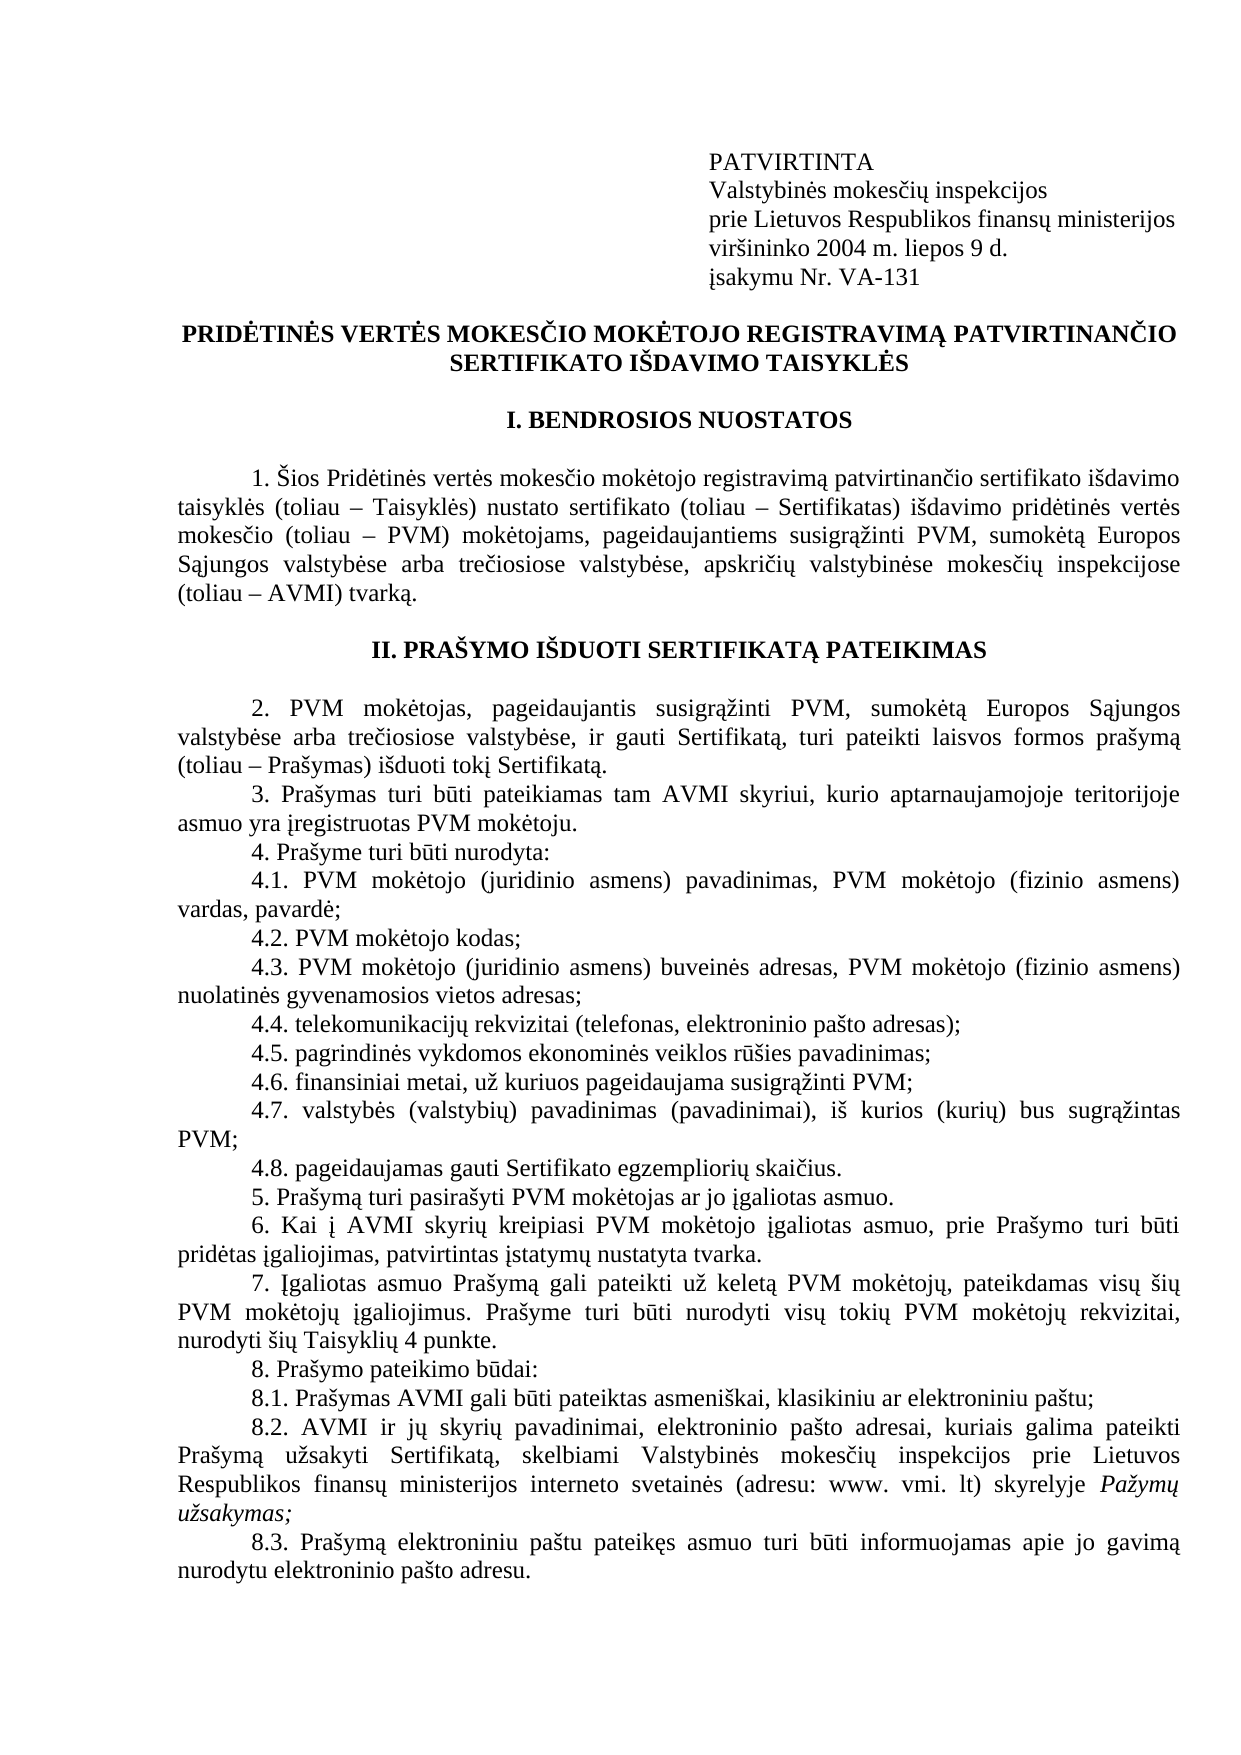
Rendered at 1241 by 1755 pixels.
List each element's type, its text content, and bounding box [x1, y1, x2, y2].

text 4.7. valstybės (valstybių) pavadinimas (pavadinimai), iš kurios (kurių) bus sugrąžintas PVM; [177, 1096, 1181, 1153]
text 1. Šios Pridėtinės vertės mokesčio mokėtojo registravimą patvirtinančio sertifikato išdavimo taisyklės (toliau – Taisyklės) nustato sertifikato (toliau – Sertifikatas) išdavimo pridėtinės vertės mokesčio (toliau – PVM) mokėtojams, pageidaujantiems susigrąžinti PVM, sumokėtą Europos Sąjungos valstybėse arba trečiosiose valstybėse, apskričių valstybinėse mokesčių inspekcijose (toliau – AVMI) tvarką. [177, 463, 1181, 607]
text 4.4. telekomunikacijų rekvizitai (telefonas, elektroninio pašto adresas); [177, 1009, 1181, 1038]
text II. PRAŠYMO IŠDUOTI SERTIFIKATĄ PATEIKIMAS [177, 636, 1181, 664]
text 4.1. PVM mokėtojo (juridinio asmens) pavadinimas, PVM mokėtojo (fizinio asmens) vardas, pavardė; [177, 866, 1181, 923]
text 5. Prašymą turi pasirašyti PVM mokėtojas ar jo įgaliotas asmuo. [177, 1182, 1181, 1211]
text 4.6. finansiniai metai, už kuriuos pageidaujama susigrąžinti PVM; [177, 1067, 1181, 1096]
text PRIDĖTINĖS VERTĖS MOKESČIO MOKĖTOJO REGISTRAVIMĄ PATVIRTINANČIO SERTIFIKATO IŠDAVIMO TAISYKLĖS [177, 319, 1181, 377]
text viršininko 2004 m. liepos 9 d. [177, 233, 1181, 262]
text 4.5. pagrindinės vykdomos ekonominės veiklos rūšies pavadinimas; [177, 1038, 1181, 1067]
text 8.3. Prašymą elektroniniu paštu pateikęs asmuo turi būti informuojamas apie jo gavimą nurodytu elektroninio pašto adresu. [177, 1527, 1181, 1584]
text 4.8. pageidaujamas gauti Sertifikato egzempliorių skaičius. [177, 1153, 1181, 1182]
text prie Lietuvos Respublikos finansų ministerijos [177, 204, 1181, 233]
text įsakymu Nr. VA-131 [177, 262, 1181, 291]
text I. BENDROSIOS NUOSTATOS [177, 406, 1181, 434]
text 7. Įgaliotas asmuo Prašymą gali pateikti už keletą PVM mokėtojų, pateikdamas visų šių PVM mokėtojų įgaliojimus. Prašyme turi būti nurodyti visų tokių PVM mokėtojų rekvizitai, nurodyti šių Taisyklių 4 punkte. [177, 1268, 1181, 1354]
text 4. Prašyme turi būti nurodyta: [177, 837, 1181, 866]
text 3. Prašymas turi būti pateikiamas tam AVMI skyriui, kurio aptarnaujamojoje teritorijoje asmuo yra įregistruotas PVM mokėtoju. [177, 779, 1181, 837]
text 6. Kai į AVMI skyrių kreipiasi PVM mokėtojo įgaliotas asmuo, prie Prašymo turi būti pridėtas įgaliojimas, patvirtintas įstatymų nustatyta tvarka. [177, 1211, 1181, 1268]
text 4.2. PVM mokėtojo kodas; [177, 923, 1181, 952]
text PATVIRTINTA [177, 147, 1181, 176]
text 8. Prašymo pateikimo būdai: [177, 1354, 1181, 1383]
text Valstybinės mokesčių inspekcijos [177, 176, 1181, 204]
text 2. PVM mokėtojas, pageidaujantis susigrąžinti PVM, sumokėtą Europos Sąjungos valstybėse arba trečiosiose valstybėse, ir gauti Sertifikatą, turi pateikti laisvos formos prašymą (toliau – Prašymas) išduoti tokį Sertifikatą. [177, 693, 1181, 779]
text 4.3. PVM mokėtojo (juridinio asmens) buveinės adresas, PVM mokėtojo (fizinio asmens) nuolatinės gyvenamosios vietos adresas; [177, 952, 1181, 1009]
text 8.2. AVMI ir jų skyrių pavadinimai, elektroninio pašto adresai, kuriais galima pateikti Prašymą užsakyti Sertifikatą, skelbiami Valstybinės mokesčių inspekcijos prie Lietuvos Respublikos finansų ministerijos interneto svetainės (adresu: www. vmi. lt) skyrelyje Pažymų užsakymas; [177, 1412, 1181, 1527]
text 8.1. Prašymas AVMI gali būti pateiktas asmeniškai, klasikiniu ar elektroniniu paštu; [177, 1383, 1181, 1412]
